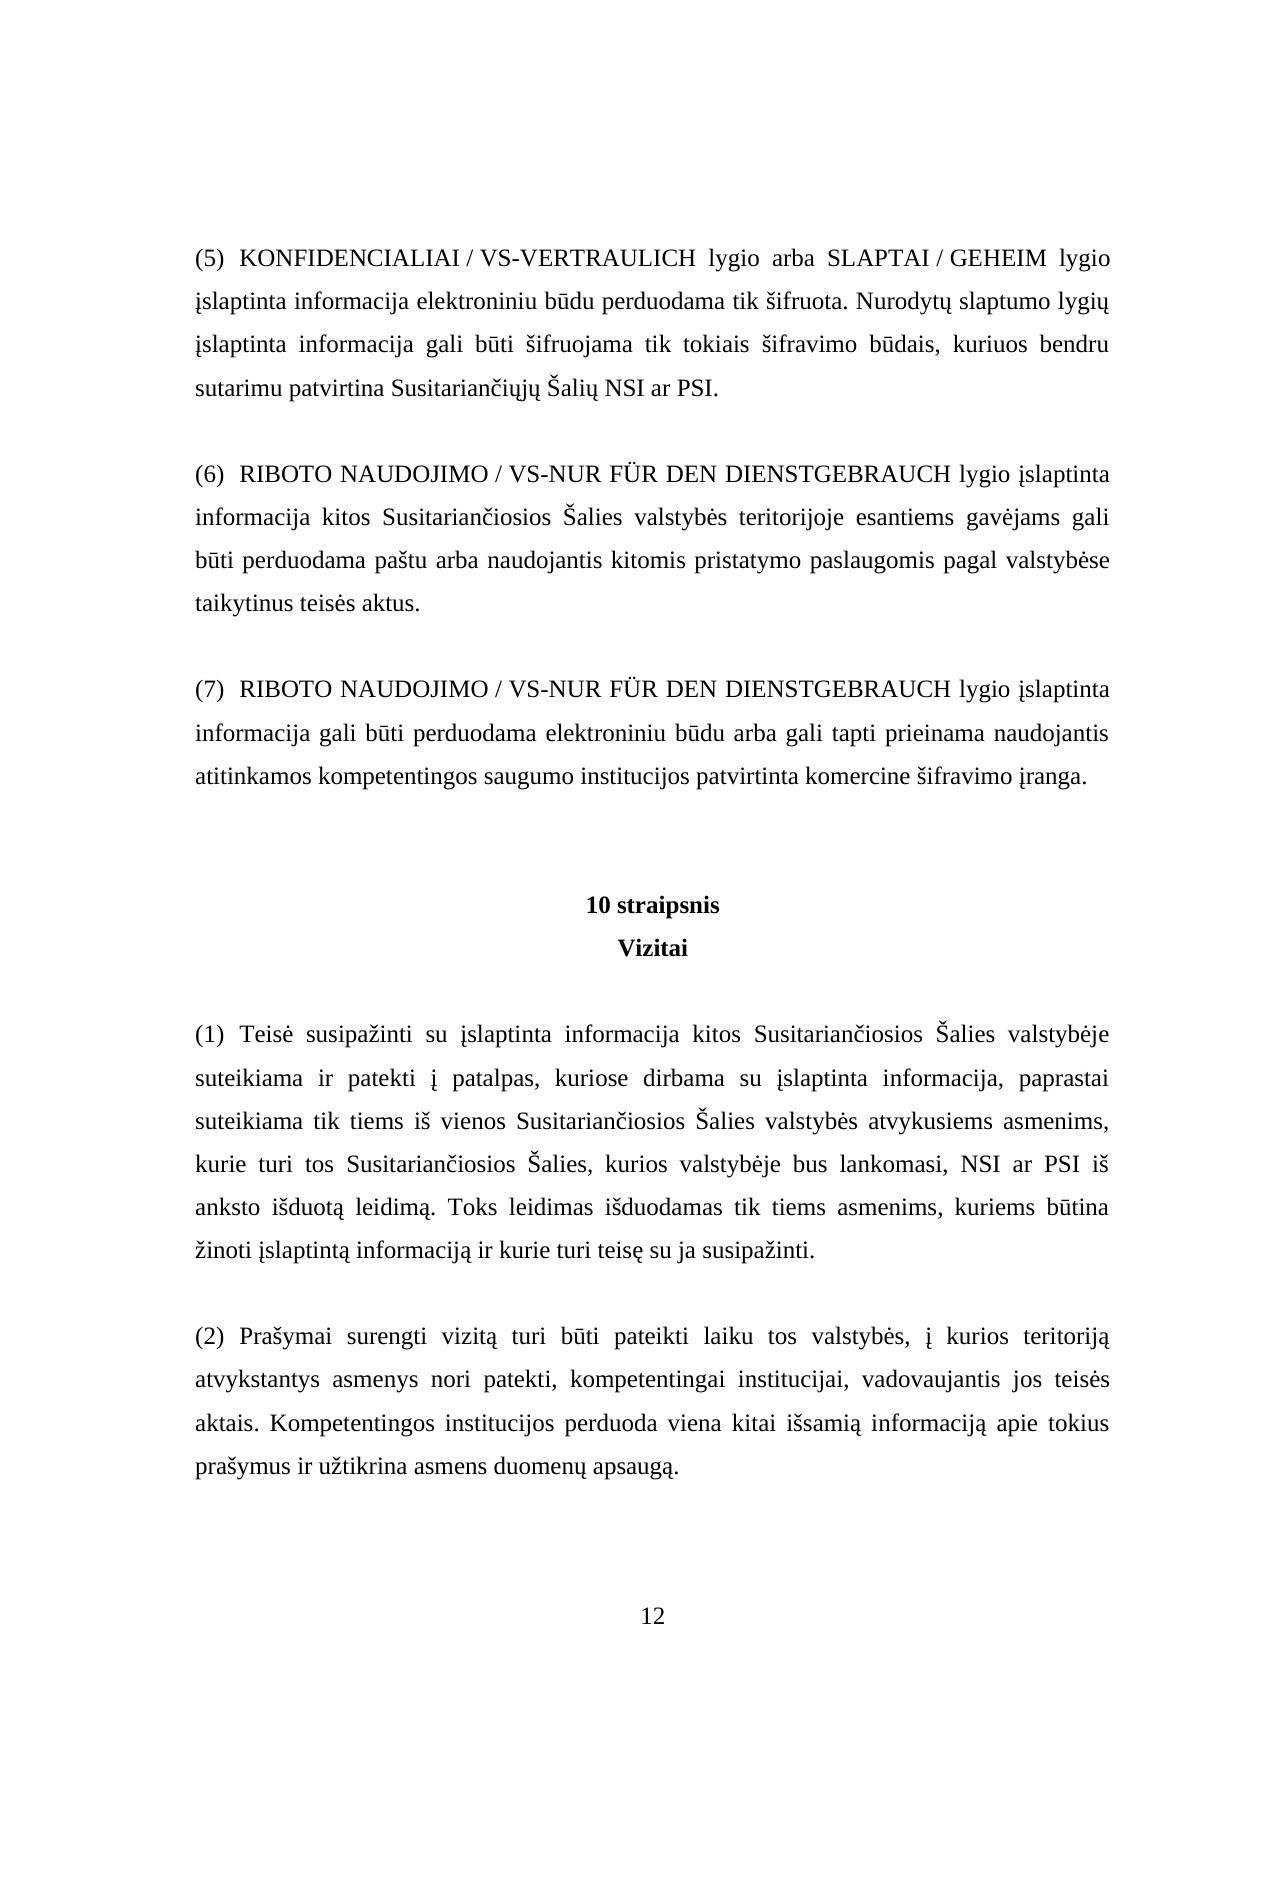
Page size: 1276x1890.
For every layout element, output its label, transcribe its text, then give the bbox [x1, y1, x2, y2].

text (2) Prašymai surengti vizitą turi būti pateikti laiku tos valstybės, į kurios teritoriją atvykstantys asmenys nori patekti, kompetentingai institucijai, vadovaujantis jos teisės aktais. Kompetentingos institucijos perduoda viena kitai išsamią informaciją apie tokius prašymus ir užtikrina asmens duomenų apsaugą. [195, 1321, 1110, 1479]
text Vizitai [195, 933, 1110, 962]
text (6) RIBOTO NAUDOJIMO / VS-NUR FÜR DEN DIENSTGEBRAUCH lygio įslaptinta informacija kitos Susitariančiosios Šalies valstybės teritorijoje esantiems gavėjams gali būti perduodama paštu arba naudojantis kitomis pristatymo paslaugomis pagal valstybėse taikytinus teisės aktus. [195, 459, 1110, 617]
text 10 straipsnis [195, 890, 1110, 919]
text (7) RIBOTO NAUDOJIMO / VS-NUR FÜR DEN DIENSTGEBRAUCH lygio įslaptinta informacija gali būti perduodama elektroniniu būdu arba gali tapti prieinama naudojantis atitinkamos kompetentingos saugumo institucijos patvirtinta komercine šifravimo įranga. [195, 674, 1110, 789]
text (5) KONFIDENCIALIAI / VS-VERTRAULICH lygio arba SLAPTAI / GEHEIM lygio įslaptinta informacija elektroniniu būdu perduodama tik šifruota. Nurodytų slaptumo lygių įslaptinta informacija gali būti šifruojama tik tokiais šifravimo būdais, kuriuos bendru sutarimu patvirtina Susitariančiųjų Šalių NSI ar PSI. [195, 243, 1110, 401]
text (1) Teisė susipažinti su įslaptinta informacija kitos Susitariančiosios Šalies valstybėje suteikiama ir patekti į patalpas, kuriose dirbama su įslaptinta informacija, paprastai suteikiama tik tiems iš vienos Susitariančiosios Šalies valstybės atvykusiems asmenims, kurie turi tos Susitariančiosios Šalies, kurios valstybėje bus lankomasi, NSI ar PSI iš anksto išduotą leidimą. Toks leidimas išduodamas tik tiems asmenims, kuriems būtina žinoti įslaptintą informaciją ir kurie turi teisę su ja susipažinti. [195, 1019, 1110, 1264]
